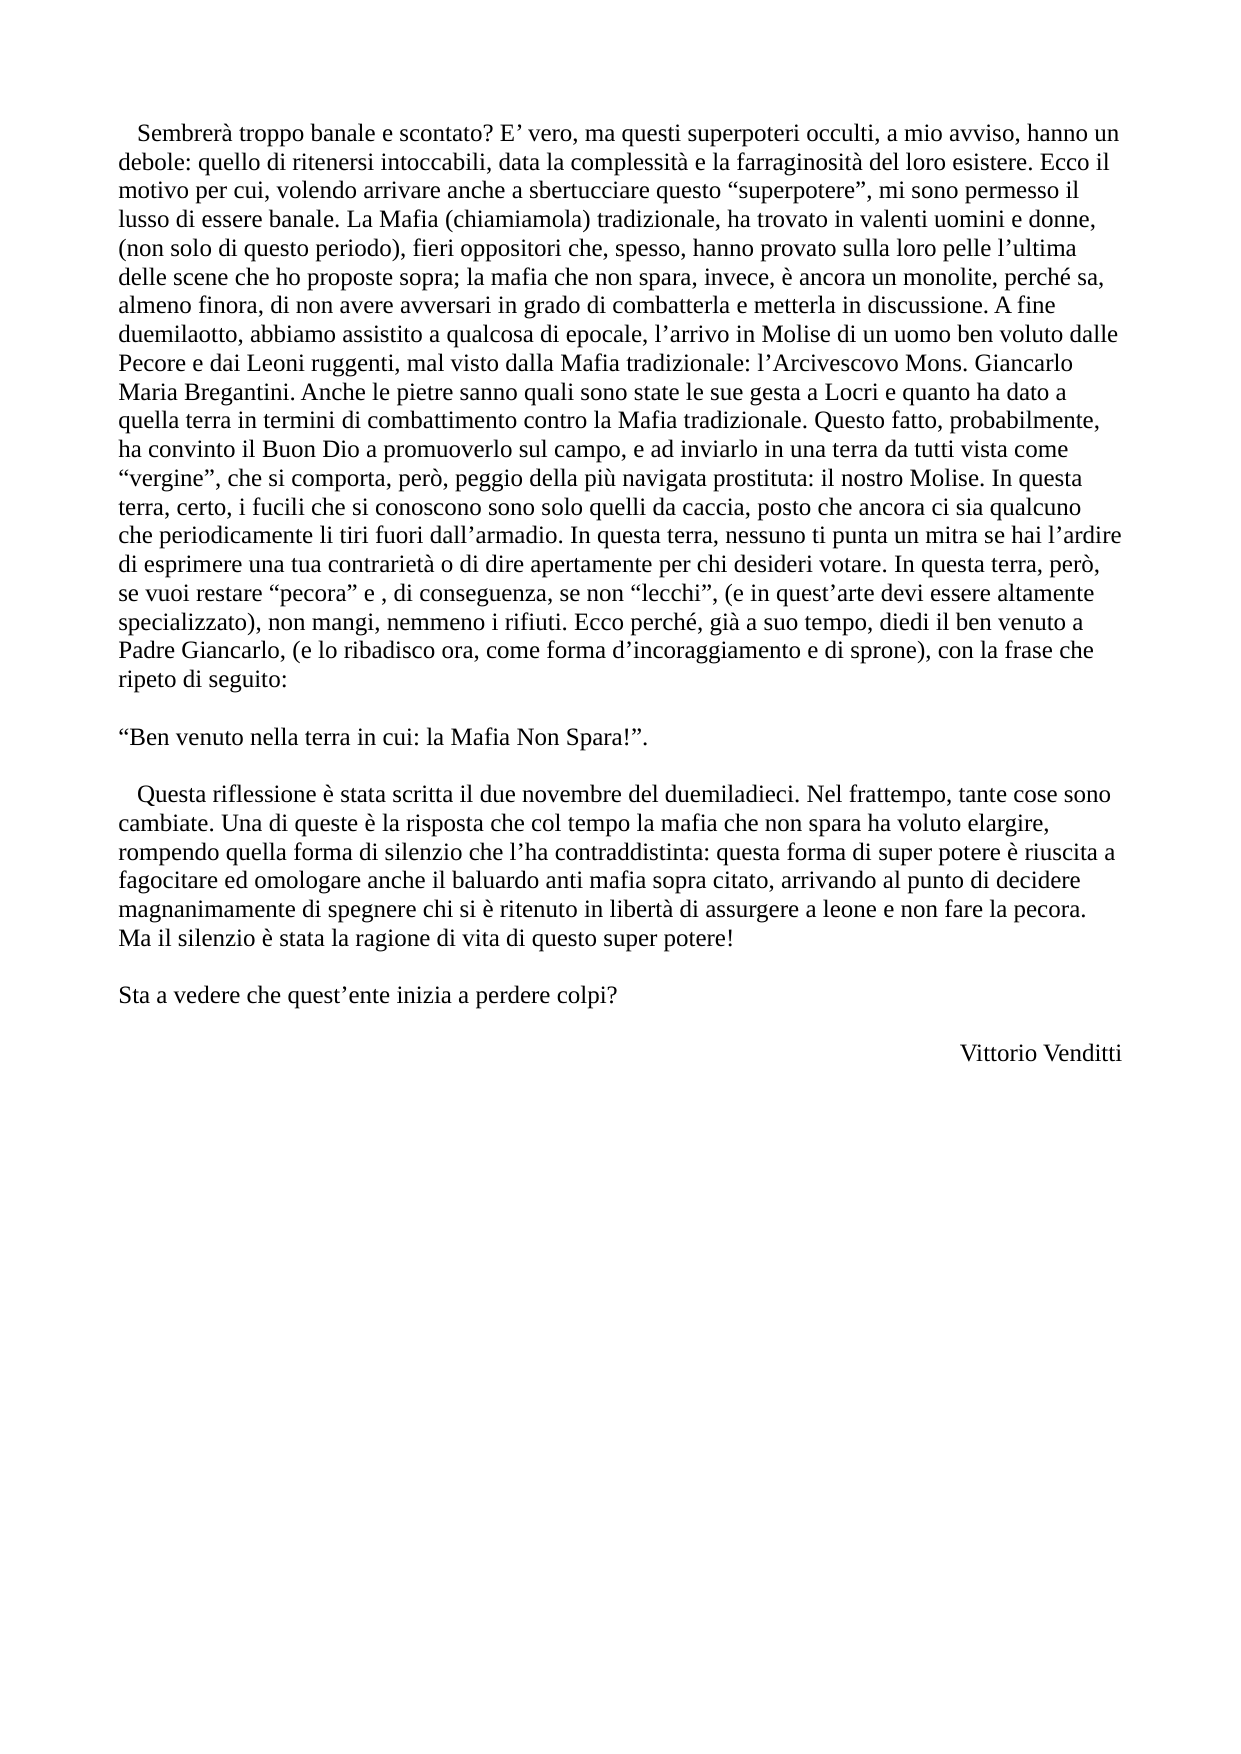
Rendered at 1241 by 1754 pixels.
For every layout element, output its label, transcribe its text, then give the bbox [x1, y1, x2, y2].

text “Ben venuto nella terra in cui: la Mafia Non Spara!”. [118, 722, 1122, 751]
text Sta a vedere che quest’ente inizia a perdere colpi? [118, 981, 1122, 1009]
text Sembrerà troppo banale e scontato? E’ vero, ma questi superpoteri occulti, a mio avviso, hanno un debole: quello di ritenersi intoccabili, data la complessità e la farraginosità del loro esistere. Ecco il motivo per cui, volendo arrivare anche a sbertucciare questo “superpotere”, mi sono permesso il lusso di essere banale. La Mafia (chiamiamola) tradizionale, ha trovato in valenti uomini e donne, (non solo di questo periodo), fieri oppositori che, spesso, hanno provato sulla loro pelle l’ultima delle scene che ho proposte sopra; la mafia che non spara, invece, è ancora un monolite, perché sa, almeno finora, di non avere avversari in grado di combatterla e metterla in discussione. A fine duemilaotto, abbiamo assistito a qualcosa di epocale, l’arrivo in Molise di un uomo ben voluto dalle Pecore e dai Leoni ruggenti, mal visto dalla Mafia tradizionale: l’Arcivescovo Mons. Giancarlo Maria Bregantini. Anche le pietre sanno quali sono state le sue gesta a Locri e quanto ha dato a quella terra in termini di combattimento contro la Mafia tradizionale. Questo fatto, probabilmente, ha convinto il Buon Dio a promuoverlo sul campo, e ad inviarlo in una terra da tutti vista come “vergine”, che si comporta, però, peggio della più navigata prostituta: il nostro Molise. In questa terra, certo, i fucili che si conoscono sono solo quelli da caccia, posto che ancora ci sia qualcuno che periodicamente li tiri fuori dall’armadio. In questa terra, nessuno ti punta un mitra se hai l’ardire di esprimere una tua contrarietà o di dire apertamente per chi desideri votare. In questa terra, però, se vuoi restare “pecora” e , di conseguenza, se non “lecchi”, (e in quest’arte devi essere altamente specializzato), non mangi, nemmeno i rifiuti. Ecco perché, già a suo tempo, diedi il ben venuto a Padre Giancarlo, (e lo ribadisco ora, come forma d’incoraggiamento e di sprone), con la frase che ripeto di seguito: [118, 118, 1122, 693]
text Vittorio Venditti [118, 1038, 1122, 1067]
text Questa riflessione è stata scritta il due novembre del duemiladieci. Nel frattempo, tante cose sono cambiate. Una di queste è la risposta che col tempo la mafia che non spara ha voluto elargire, rompendo quella forma di silenzio che l’ha contraddistinta: questa forma di super potere è riuscita a fagocitare ed omologare anche il baluardo anti mafia sopra citato, arrivando al punto di decidere magnanimamente di spegnere chi si è ritenuto in libertà di assurgere a leone e non fare la pecora. Ma il silenzio è stata la ragione di vita di questo super potere! [118, 779, 1122, 952]
